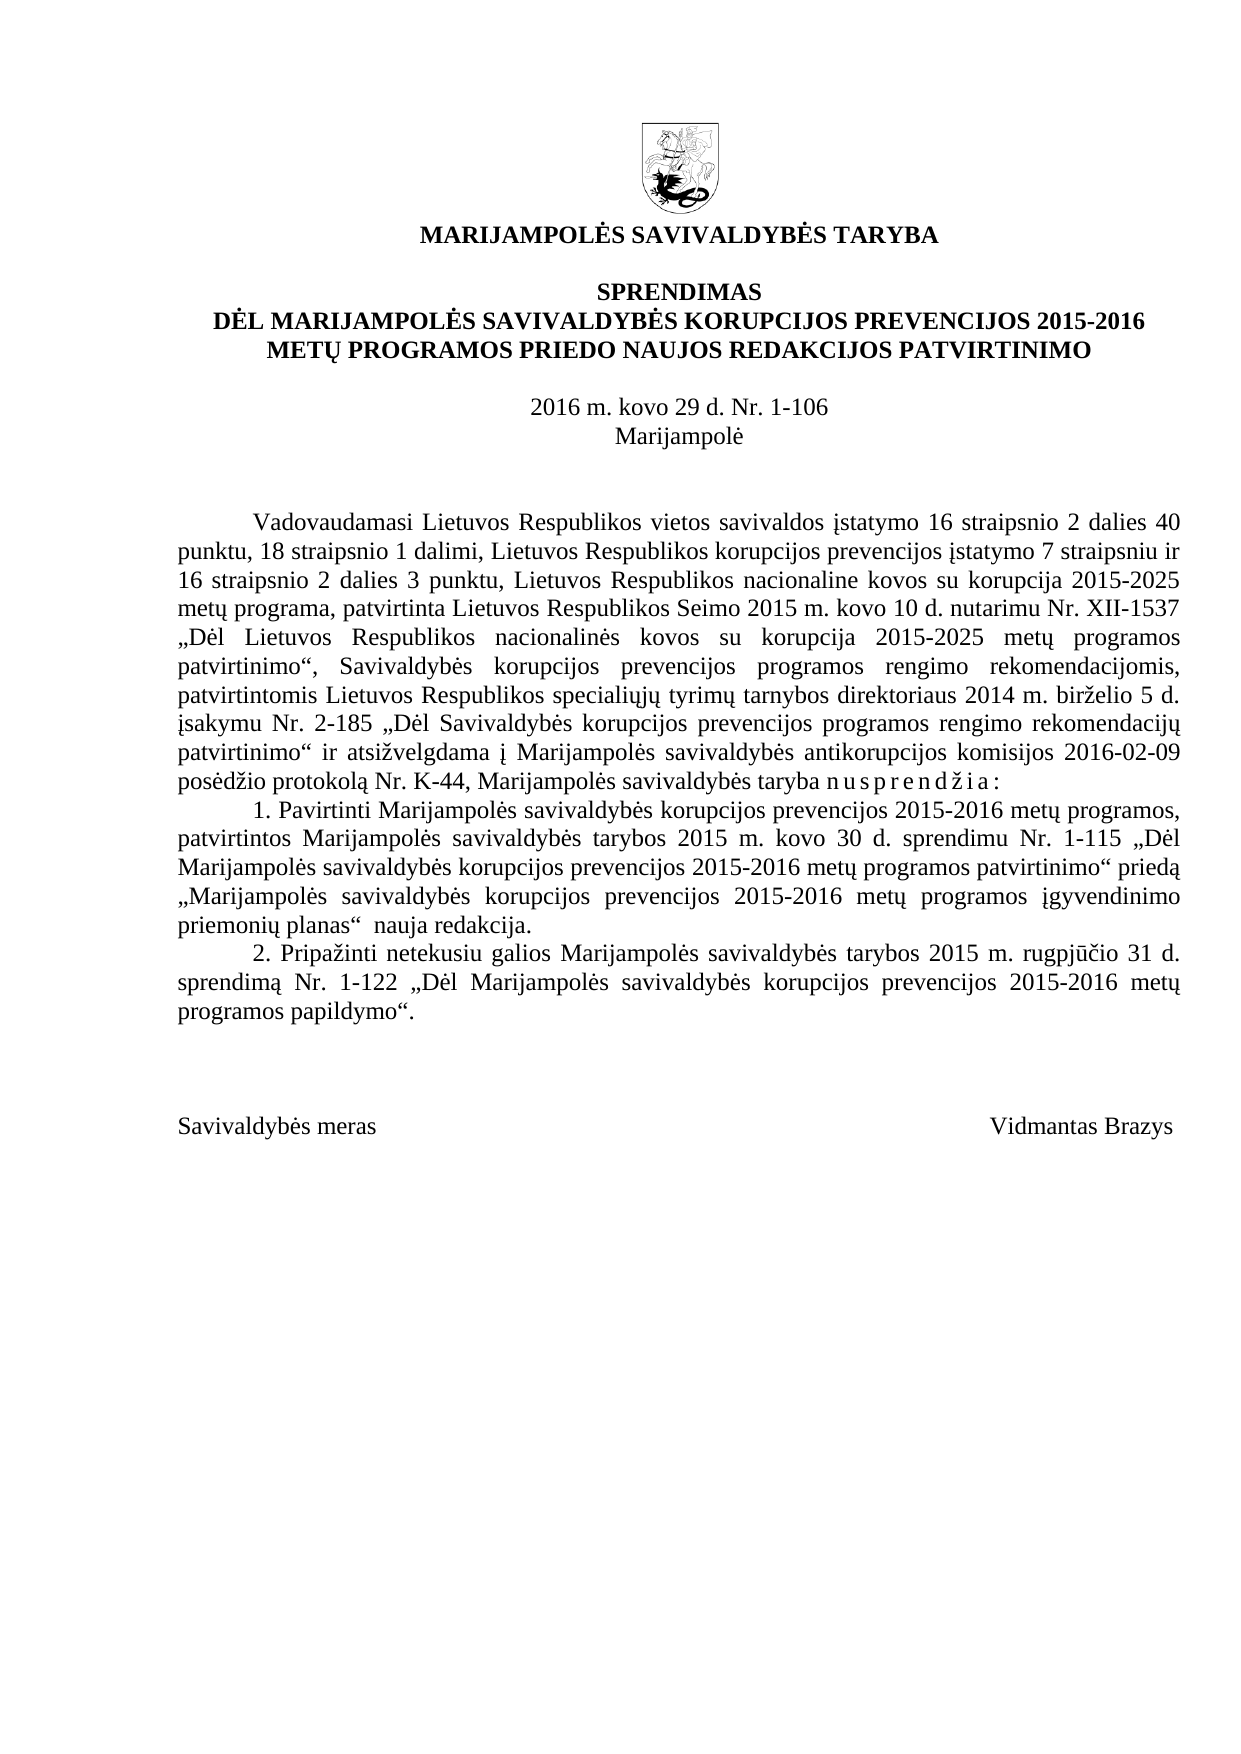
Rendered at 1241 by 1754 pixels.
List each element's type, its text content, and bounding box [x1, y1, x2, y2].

text DĖL MARIJAMPOLĖS SAVIVALDYBĖS KORUPCIJOS PREVENCIJOS 2015-2016 METŲ PROGRAMOS PRIEDO NAUJOS REDAKCIJOS PATVIRTINIMO [177, 306, 1181, 363]
text Vadovaudamasi Lietuvos Respublikos vietos savivaldos įstatymo 16 straipsnio 2 dalies 40 punktu, 18 straipsnio 1 dalimi, Lietuvos Respublikos korupcijos prevencijos įstatymo 7 straipsniu ir 16 straipsnio 2 dalies 3 punktu, Lietuvos Respublikos nacionaline kovos su korupcija 2015-2025 metų programa, patvirtinta Lietuvos Respublikos Seimo 2015 m. kovo 10 d. nutarimu Nr. XII-1537 „Dėl Lietuvos Respublikos nacionalinės kovos su korupcija 2015-2025 metų programos patvirtinimo“, Savivaldybės korupcijos prevencijos programos rengimo rekomendacijomis, patvirtintomis Lietuvos Respublikos specialiųjų tyrimų tarnybos direktoriaus 2014 m. birželio 5 d. įsakymu Nr. 2-185 „Dėl Savivaldybės korupcijos prevencijos programos rengimo rekomendacijų patvirtinimo“ ir atsižvelgdama į Marijampolės savivaldybės antikorupcijos komisijos 2016-02-09 posėdžio protokolą Nr. K-44, Marijampolės savivaldybės taryba nusprendžia: [177, 507, 1181, 795]
text Marijampolė [177, 421, 1181, 450]
text SPRENDIMAS [177, 277, 1181, 306]
text Savivaldybės meras Vidmantas Brazys [177, 1111, 1181, 1140]
text MARIJAMPOLĖS SAVIVALDYBĖS TARYBA [177, 220, 1181, 248]
text 2. Pripažinti netekusiu galios Marijampolės savivaldybės tarybos 2015 m. rugpjūčio 31 d. sprendimą Nr. 1-122 „Dėl Marijampolės savivaldybės korupcijos prevencijos 2015-2016 metų programos papildymo“. [177, 938, 1181, 1025]
text 2016 m. kovo 29 d. Nr. 1-106 [177, 392, 1181, 421]
text 1. Pavirtinti Marijampolės savivaldybės korupcijos prevencijos 2015-2016 metų programos, patvirtintos Marijampolės savivaldybės tarybos 2015 m. kovo 30 d. sprendimu Nr. 1-115 „Dėl Marijampolės savivaldybės korupcijos prevencijos 2015-2016 metų programos patvirtinimo“ priedą „Marijampolės savivaldybės korupcijos prevencijos 2015-2016 metų programos įgyvendinimo priemonių planas“ nauja redakcija. [177, 795, 1181, 938]
